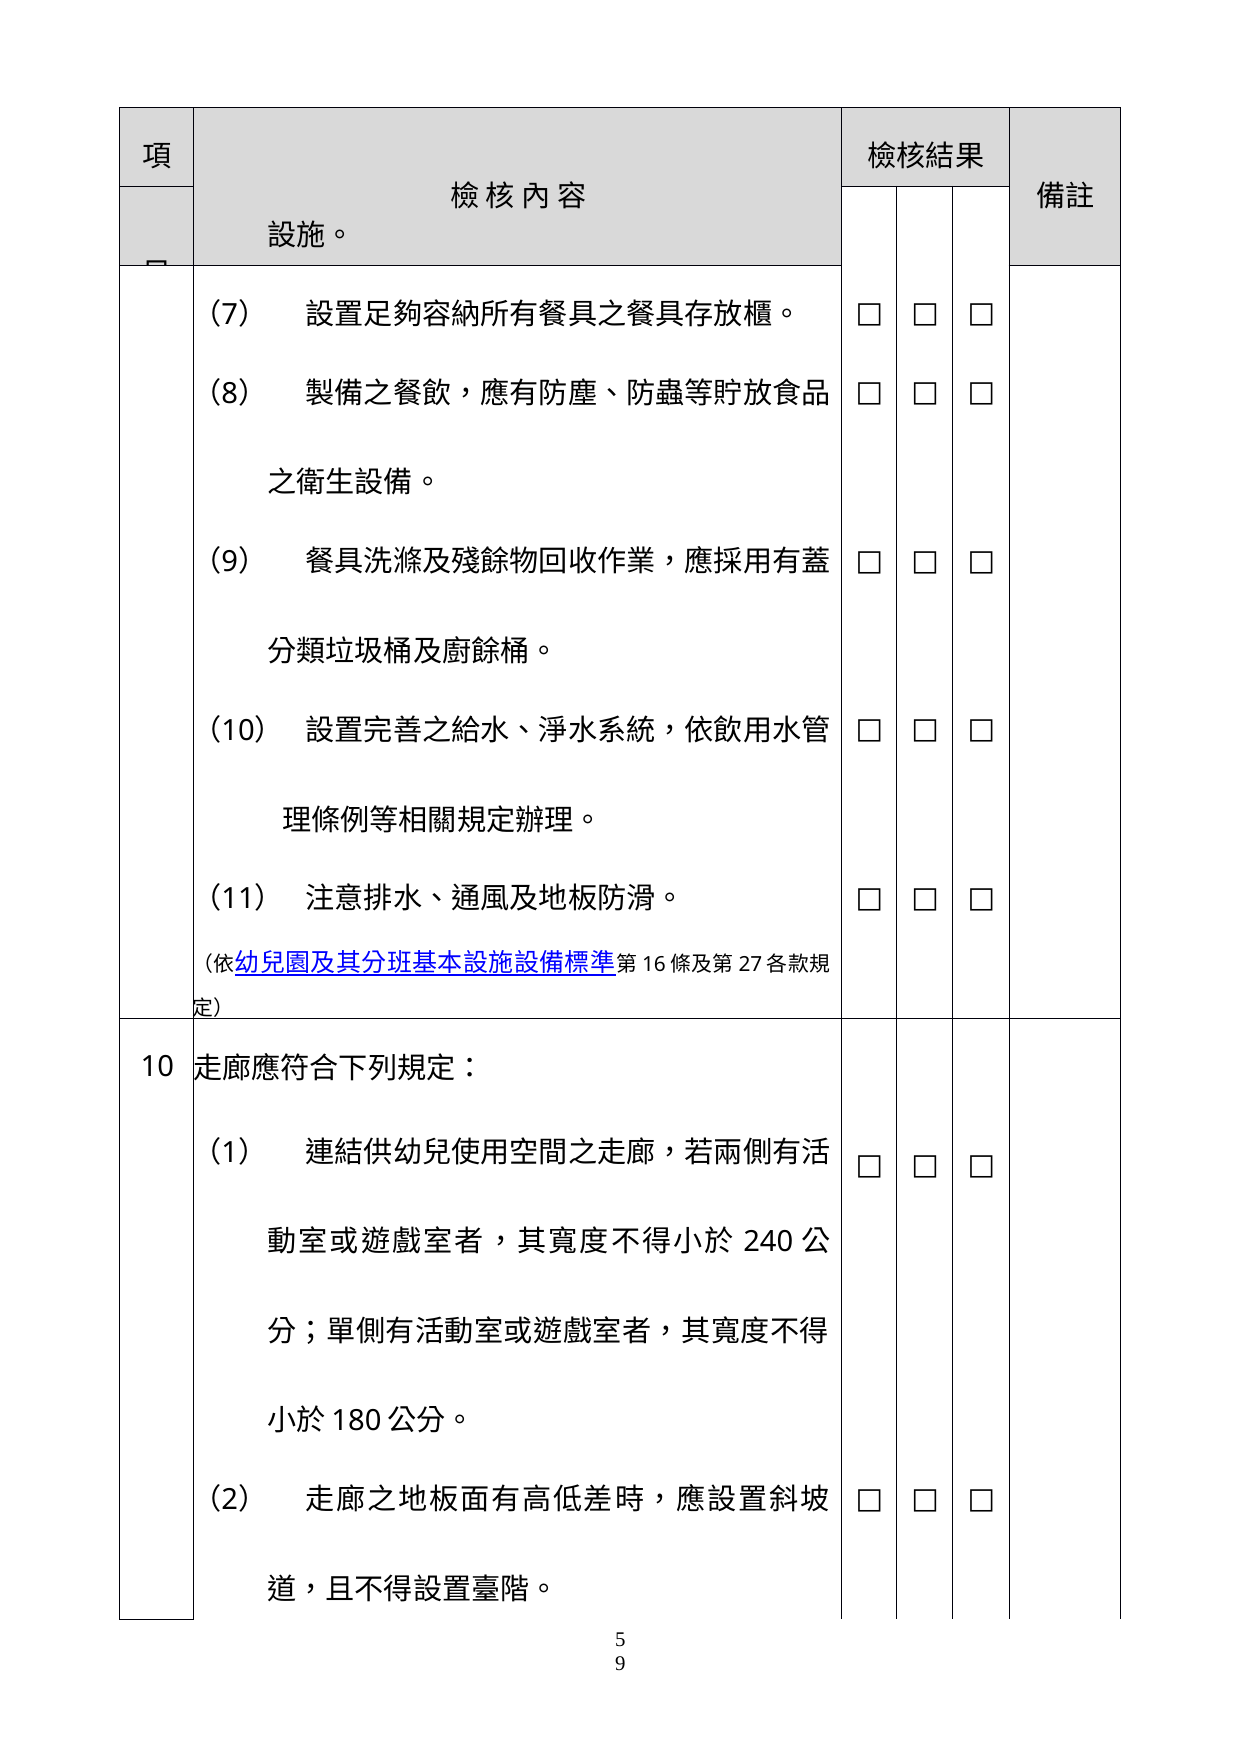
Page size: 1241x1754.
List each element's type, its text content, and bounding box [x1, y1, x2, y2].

table_cell 設置完善之給水、淨水系統，依飲用水管理條例等相關規定辦理。 [194, 681, 841, 849]
table_cell □ [897, 512, 952, 681]
table_cell 9 [120, 187, 193, 265]
table_cell [1010, 681, 1120, 849]
table_cell [842, 187, 896, 265]
table_cell □ [953, 1019, 1009, 1450]
table_cell 10 [120, 1019, 193, 1619]
table_cell □ [842, 265, 896, 344]
table_cell □ [897, 1450, 952, 1619]
table_header [1010, 108, 1120, 186]
table_cell 注意排水、通風及地板防滑。 （依幼兒園及其分班基本設施設備標準第16條及第27各款規定） [194, 849, 841, 1018]
table_cell [897, 187, 952, 265]
table_cell □ [953, 681, 1009, 849]
table_header [194, 108, 841, 186]
table_cell [1010, 849, 1120, 1018]
table_cell 走廊之地板面有高低差時，應設置斜坡道，且不得設置臺階。 [194, 1450, 841, 1619]
table_cell □ [842, 1450, 896, 1619]
table_cell □ [897, 681, 952, 849]
table_cell □ [897, 849, 952, 1018]
table_cell 9 [120, 266, 193, 1018]
table_cell [1010, 266, 1120, 344]
table_cell [1010, 344, 1120, 512]
table_cell [1010, 1450, 1120, 1619]
table_cell 餐具洗滌及殘餘物回收作業，應採用有蓋分類垃圾桶及廚餘桶。 [194, 512, 841, 681]
table_cell □ [953, 512, 1009, 681]
table_cell 製備之餐飲，應有防塵、防蟲等貯放食品之衛生設備。 [194, 344, 841, 512]
table_cell □ [897, 265, 952, 344]
table_cell 設置足夠容納所有餐具之餐具存放櫃。 [194, 266, 841, 344]
table_cell □ [953, 265, 1009, 344]
table_cell 走廊應符合下列規定： 連結供幼兒使用空間之走廊，若兩側有活動室或遊戲室者，其寬度不得小於240公分；單側有活動室或遊戲室者，其寬度不得小於180公分。 [194, 1019, 841, 1450]
table_cell □ [842, 681, 896, 849]
table_cell [1010, 1019, 1120, 1450]
table_header 檢核結果 [842, 108, 1009, 186]
table_cell □ [897, 344, 952, 512]
table_cell 設置具洗滌、沖洗、殺菌功能之餐具清洗設施。 [194, 186, 841, 265]
table_cell [953, 187, 1009, 265]
table_cell [1010, 512, 1120, 681]
table_cell □ [897, 1019, 952, 1450]
table_header 項目 [120, 108, 193, 186]
table_cell □ [842, 849, 896, 1018]
table_cell [1010, 186, 1120, 265]
table_cell □ [953, 849, 1009, 1018]
table_cell □ [953, 1450, 1009, 1619]
table_cell □ [842, 344, 896, 512]
table_cell □ [842, 1019, 896, 1450]
table_cell □ [842, 512, 896, 681]
table_cell □ [953, 344, 1009, 512]
table_cell [1043, 186, 1050, 196]
